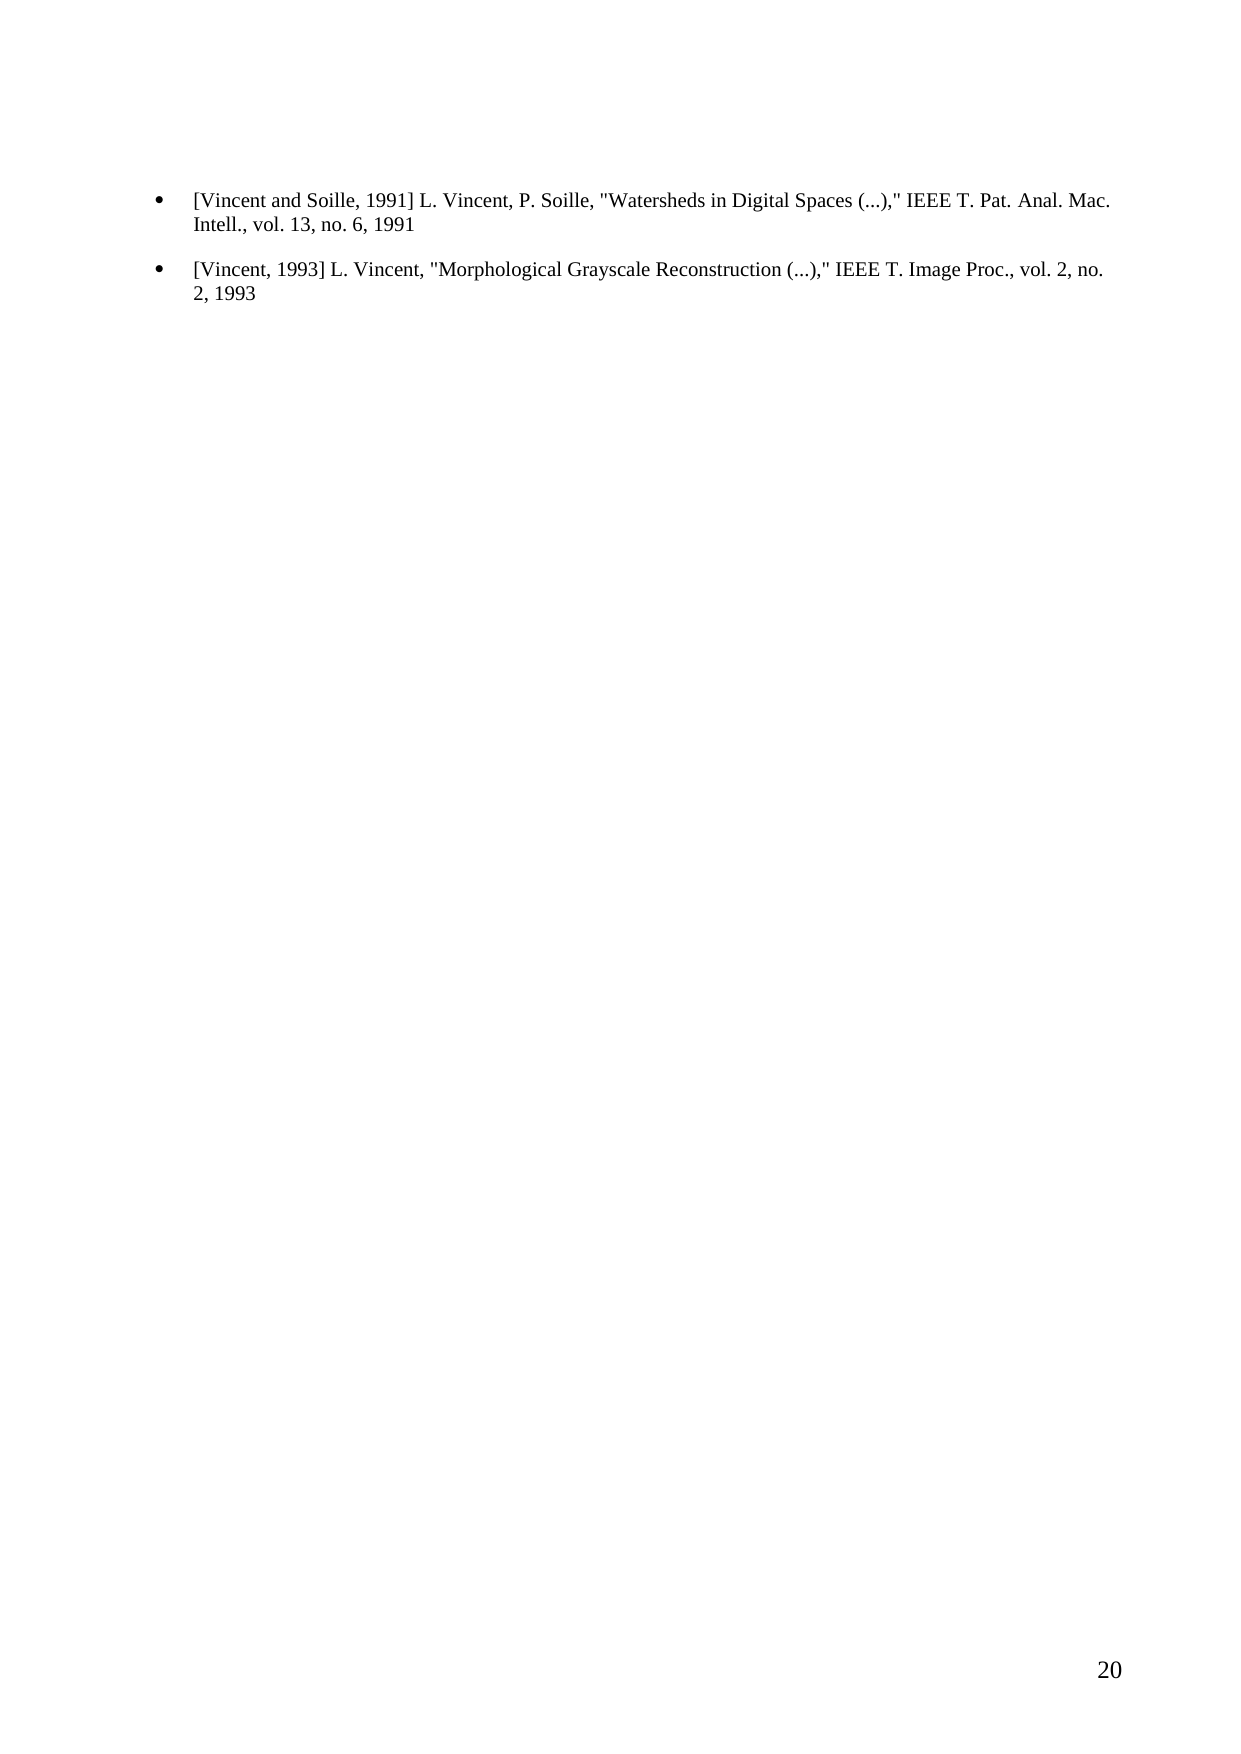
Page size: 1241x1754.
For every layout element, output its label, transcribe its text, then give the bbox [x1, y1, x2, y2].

list [Vincent, 1993] L. Vincent, "Morphological Grayscale Reconstruction (...)," IEEE T. Image Proc., vol. 2, no. 2, 1993 [156, 257, 1122, 305]
list [Vincent and Soille, 1991] L. Vincent, P. Soille, "Watersheds in Digital Spaces (...)," IEEE T. Pat. Anal. Mac. Intell., vol. 13, no. 6, 1991 [156, 188, 1122, 236]
